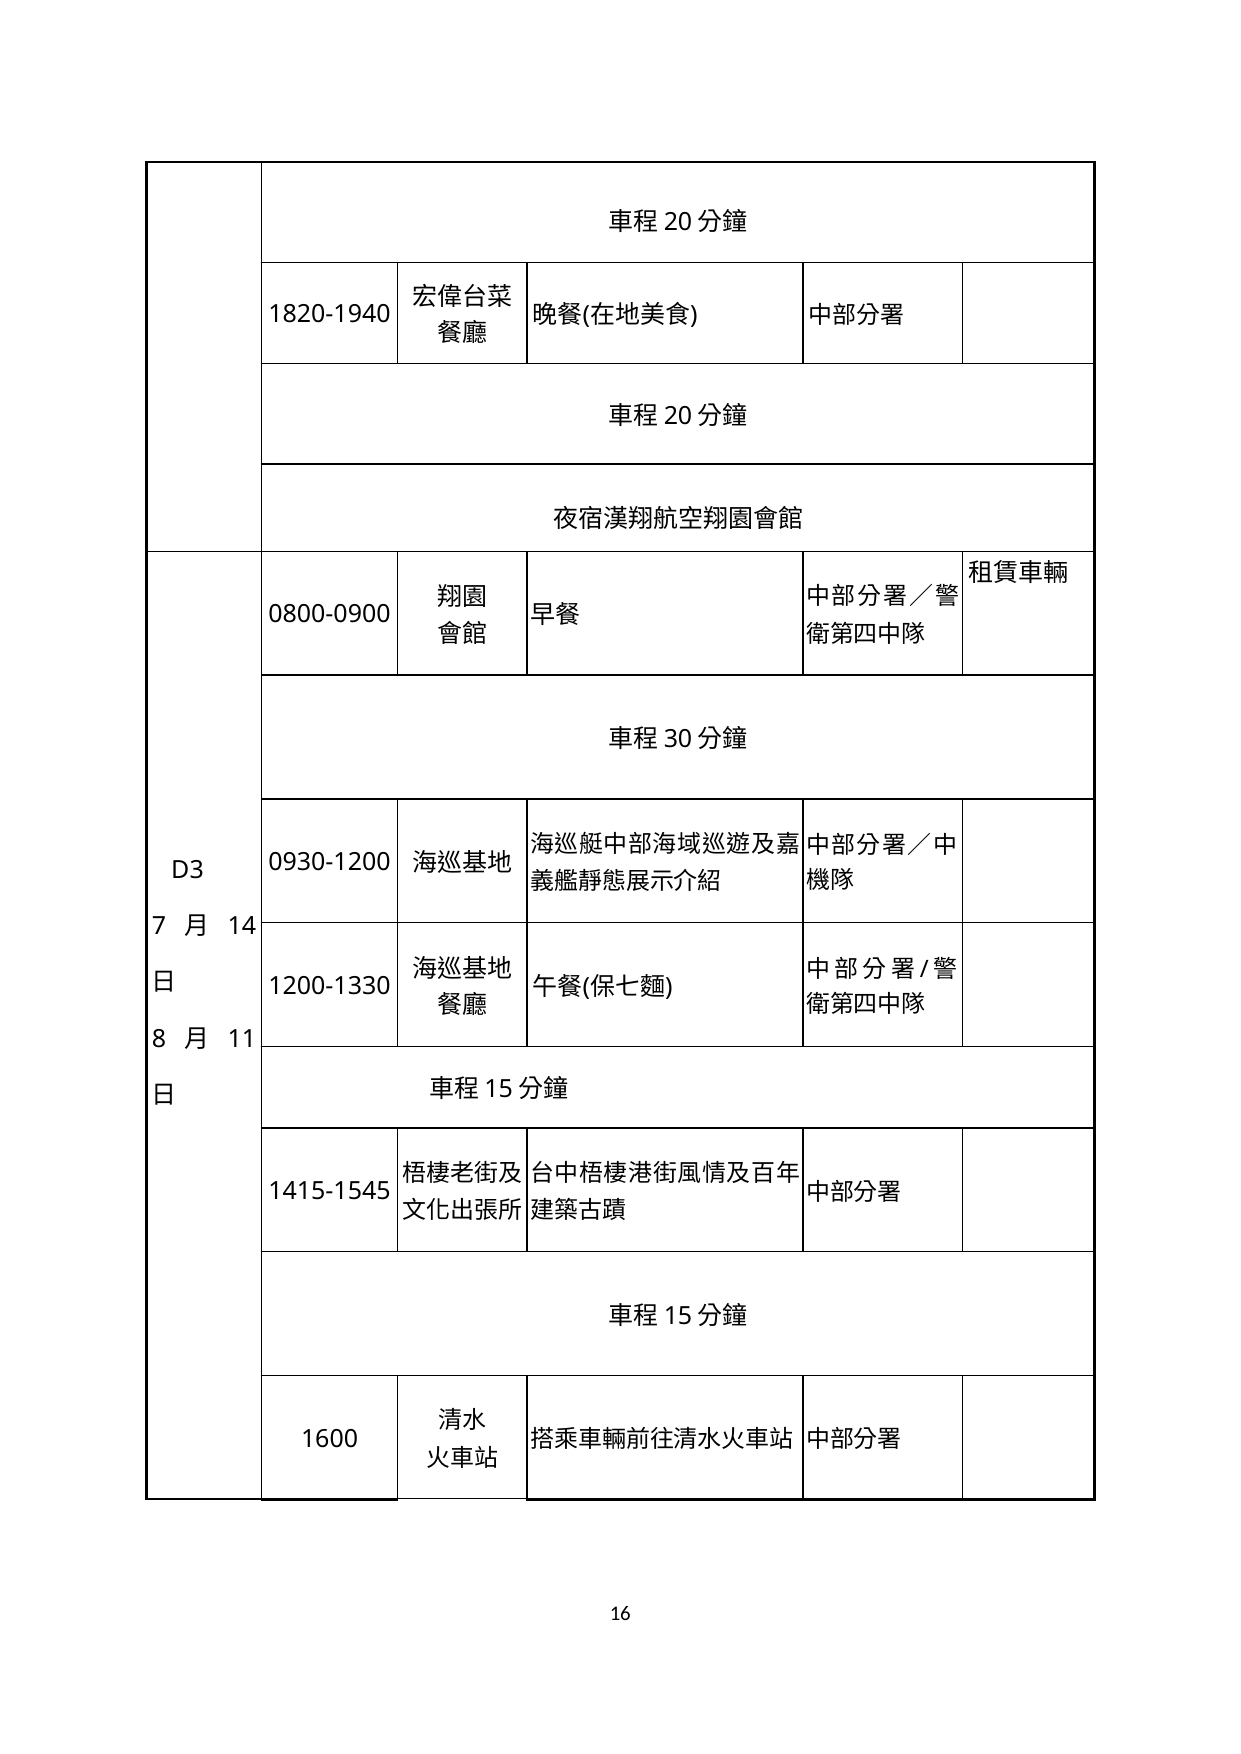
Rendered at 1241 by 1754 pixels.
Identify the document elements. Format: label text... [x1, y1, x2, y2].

table_cell 車程20分鐘 [262, 163, 1093, 262]
table_cell 翔園 會館 [398, 552, 526, 674]
table_cell [963, 263, 1093, 362]
table_cell 1600 [262, 1376, 397, 1498]
table_cell 車程15分鐘 [262, 1047, 1093, 1127]
table_cell 宏偉台菜餐廳 [398, 263, 526, 362]
table_cell 台中梧棲港街風情及百年建築古蹟 [528, 1129, 802, 1251]
table_cell D3 7月14日 8月11日 [148, 552, 261, 1498]
table_cell 1415-1545 [262, 1129, 397, 1251]
table_cell 搭乘車輛前往清水火車站 [528, 1376, 802, 1498]
table_cell 清水 火車站 [398, 1376, 526, 1498]
table_cell 中部分署／警衛第四中隊 [804, 552, 962, 674]
table_cell 中部分署 [804, 1376, 962, 1498]
table_cell [963, 1129, 1093, 1251]
table_cell 海巡基地 [398, 800, 526, 922]
table_cell 1820-1940 [262, 263, 397, 362]
table_cell 0800-0900 [262, 552, 397, 674]
table_cell 車程30分鐘 [262, 676, 1093, 798]
table_cell 中部分署 [804, 1129, 962, 1251]
table_cell [148, 163, 261, 551]
table_cell [963, 1376, 1093, 1498]
table_cell 中部分署 [804, 263, 962, 362]
table_cell 海巡基地 餐廳 [398, 923, 526, 1046]
table_cell 租賃車輛 [963, 552, 1093, 674]
table_cell 夜宿漢翔航空翔園會館 [262, 465, 1093, 551]
table_cell 中部分署/警衛第四中隊 [804, 923, 962, 1046]
table_cell [963, 923, 1093, 1046]
table_cell 海巡艇中部海域巡遊及嘉義艦靜態展示介紹 [528, 800, 802, 922]
table_cell [963, 800, 1093, 922]
table_cell 1200-1330 [262, 923, 397, 1046]
table_cell 車程20分鐘 [262, 364, 1093, 463]
table_cell 中部分署／中機隊 [804, 800, 962, 922]
table_cell 梧棲老街及 文化出張所 [398, 1129, 526, 1251]
table_cell 0930-1200 [262, 800, 397, 922]
table_cell 早餐 [528, 552, 802, 674]
table_cell 晚餐(在地美食) [528, 263, 802, 362]
table_cell 車程15分鐘 [262, 1252, 1093, 1374]
table_cell 午餐(保七麵) [528, 923, 802, 1046]
